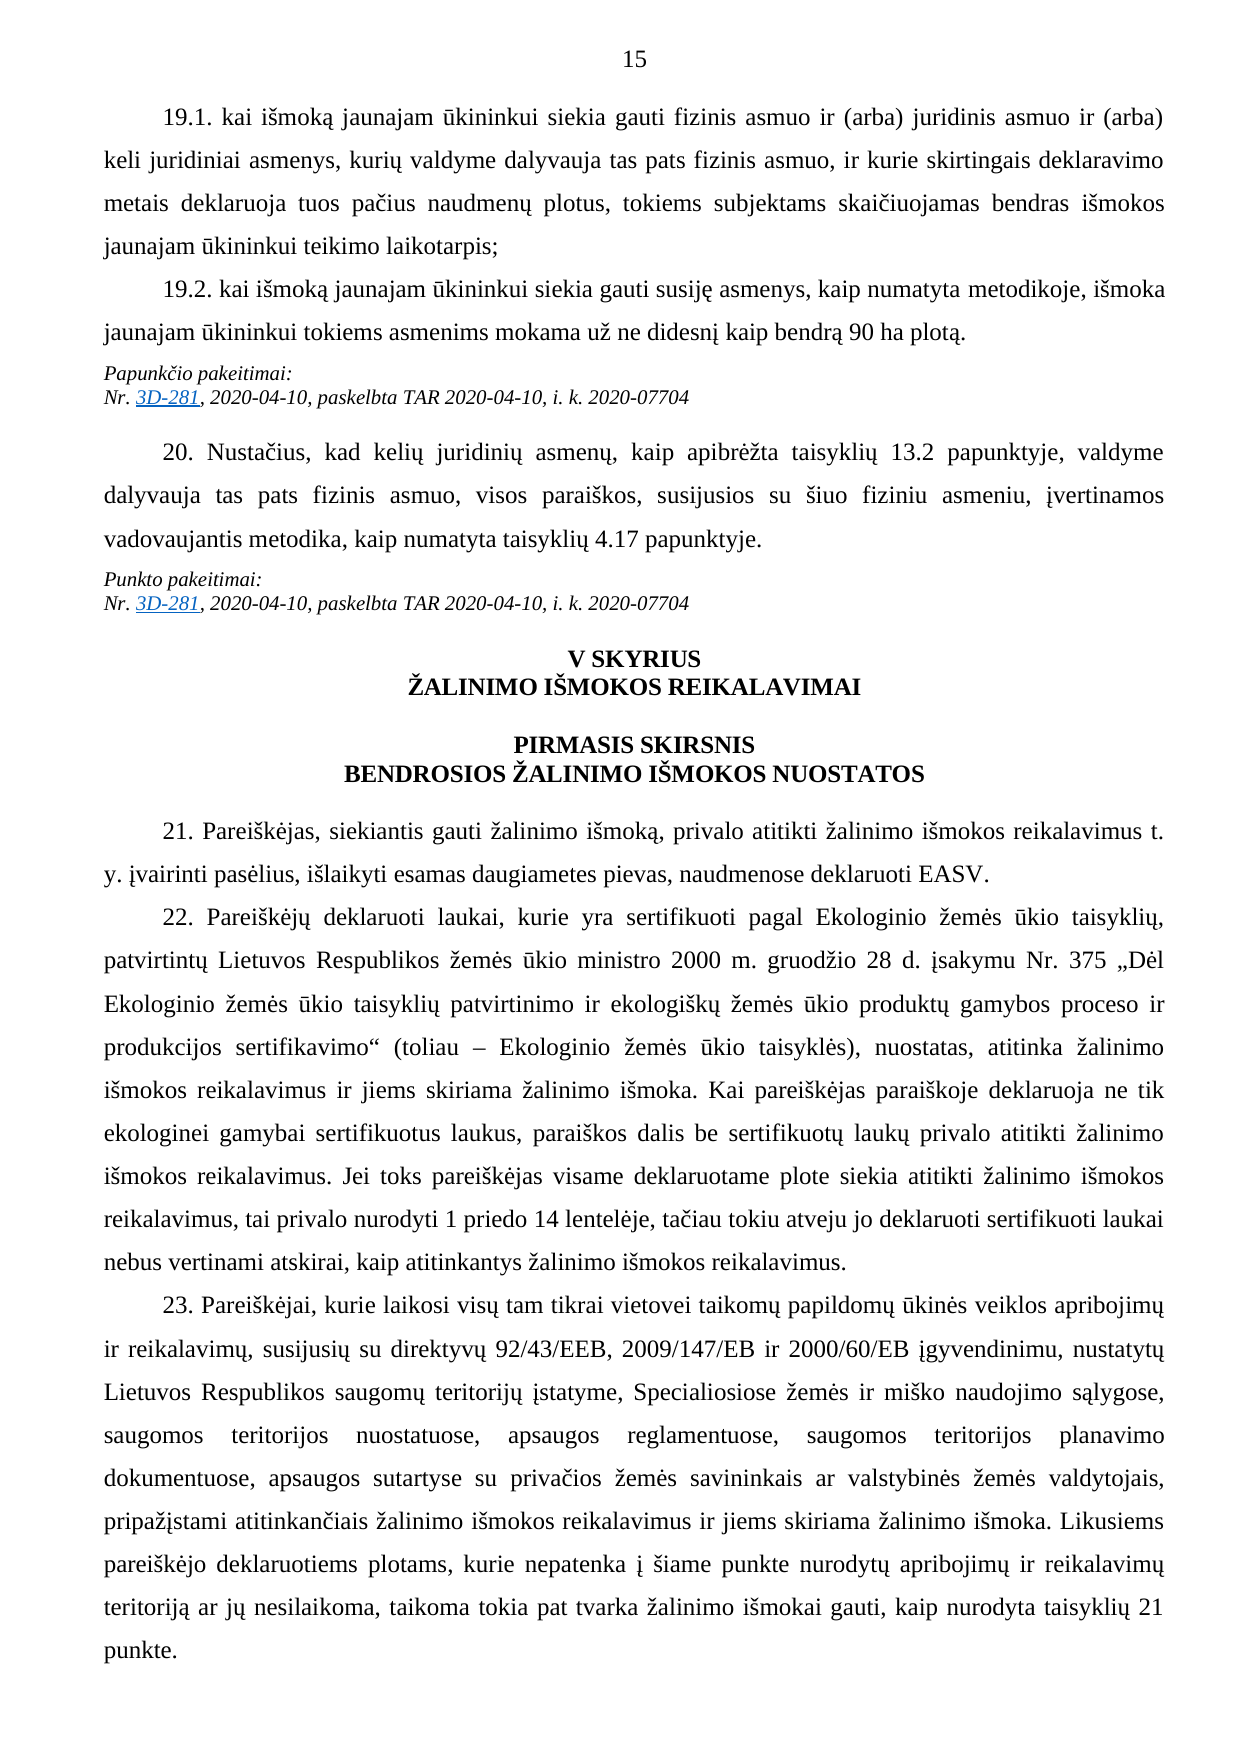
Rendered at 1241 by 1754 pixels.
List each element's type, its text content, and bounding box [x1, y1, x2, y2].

text 20. Nustačius, kad kelių juridinių asmenų, kaip apibrėžta taisyklių 13.2 papunktyje, valdyme dalyvauja tas pats fizinis asmuo, visos paraiškos, susijusios su šiuo fiziniu asmeniu, įvertinamos vadovaujantis metodika, kaip numatyta taisyklių 4.17 papunktyje. [103, 437, 1165, 552]
text Nr. 3D-281, 2020-04-10, paskelbta TAR 2020-04-10, i. k. 2020-07704 [103, 385, 1165, 409]
text 19.1. kai išmoką jaunajam ūkininkui siekia gauti fizinis asmuo ir (arba) juridinis asmuo ir (arba) keli juridiniai asmenys, kurių valdyme dalyvauja tas pats fizinis asmuo, ir kurie skirtingais deklaravimo metais deklaruoja tuos pačius naudmenų plotus, tokiems subjektams skaičiuojamas bendras išmokos jaunajam ūkininkui teikimo laikotarpis; [103, 102, 1165, 260]
text V SKYRIUS [103, 644, 1165, 672]
text Punkto pakeitimai: [103, 567, 1165, 591]
text Papunkčio pakeitimai: [103, 361, 1165, 385]
text PIRMASIS SKIRSNIS [103, 730, 1165, 759]
text 19.2. kai išmoką jaunajam ūkininkui siekia gauti susiję asmenys, kaip numatyta metodikoje, išmoka jaunajam ūkininkui tokiems asmenims mokama už ne didesnį kaip bendrą 90 ha plotą. [103, 274, 1165, 346]
text 22. Pareiškėjų deklaruoti laukai, kurie yra sertifikuoti pagal Ekologinio žemės ūkio taisyklių, patvirtintų Lietuvos Respublikos žemės ūkio ministro 2000 m. gruodžio 28 d. įsakymu Nr. 375 „Dėl Ekologinio žemės ūkio taisyklių patvirtinimo ir ekologiškų žemės ūkio produktų gamybos proceso ir produkcijos sertifikavimo“ (toliau – Ekologinio žemės ūkio taisyklės), nuostatas, atitinka žalinimo išmokos reikalavimus ir jiems skiriama žalinimo išmoka. Kai pareiškėjas paraiškoje deklaruoja ne tik ekologinei gamybai sertifikuotus laukus, paraiškos dalis be sertifikuotų laukų privalo atitikti žalinimo išmokos reikalavimus. Jei toks pareiškėjas visame deklaruotame plote siekia atitikti žalinimo išmokos reikalavimus, tai privalo nurodyti 1 priedo 14 lentelėje, tačiau tokiu atveju jo deklaruoti sertifikuoti laukai nebus vertinami atskirai, kaip atitinkantys žalinimo išmokos reikalavimus. [103, 902, 1165, 1276]
text 23. Pareiškėjai, kurie laikosi visų tam tikrai vietovei taikomų papildomų ūkinės veiklos apribojimų ir reikalavimų, susijusių su direktyvų 92/43/EEB, 2009/147/EB ir 2000/60/EB įgyvendinimu, nustatytų Lietuvos Respublikos saugomų teritorijų įstatyme, Specialiosiose žemės ir miško naudojimo sąlygose, saugomos teritorijos nuostatuose, apsaugos reglamentuose, saugomos teritorijos planavimo dokumentuose, apsaugos sutartyse su privačios žemės savininkais ar valstybinės žemės valdytojais, pripažįstami atitinkančiais žalinimo išmokos reikalavimus ir jiems skiriama žalinimo išmoka. Likusiems pareiškėjo deklaruotiems plotams, kurie nepatenka į šiame punkte nurodytų apribojimų ir reikalavimų teritoriją ar jų nesilaikoma, taikoma tokia pat tvarka žalinimo išmokai gauti, kaip nurodyta taisyklių 21 punkte. [103, 1291, 1165, 1664]
text BENDROSIOS ŽALINIMO IŠMOKOS NUOSTATOS [103, 759, 1165, 787]
text Nr. 3D-281, 2020-04-10, paskelbta TAR 2020-04-10, i. k. 2020-07704 [103, 591, 1165, 615]
text ŽALINIMO IŠMOKOS REIKALAVIMAI [103, 672, 1165, 701]
text 21. Pareiškėjas, siekiantis gauti žalinimo išmoką, privalo atitikti žalinimo išmokos reikalavimus t. y. įvairinti pasėlius, išlaikyti esamas daugiametes pievas, naudmenose deklaruoti EASV. [103, 816, 1165, 888]
